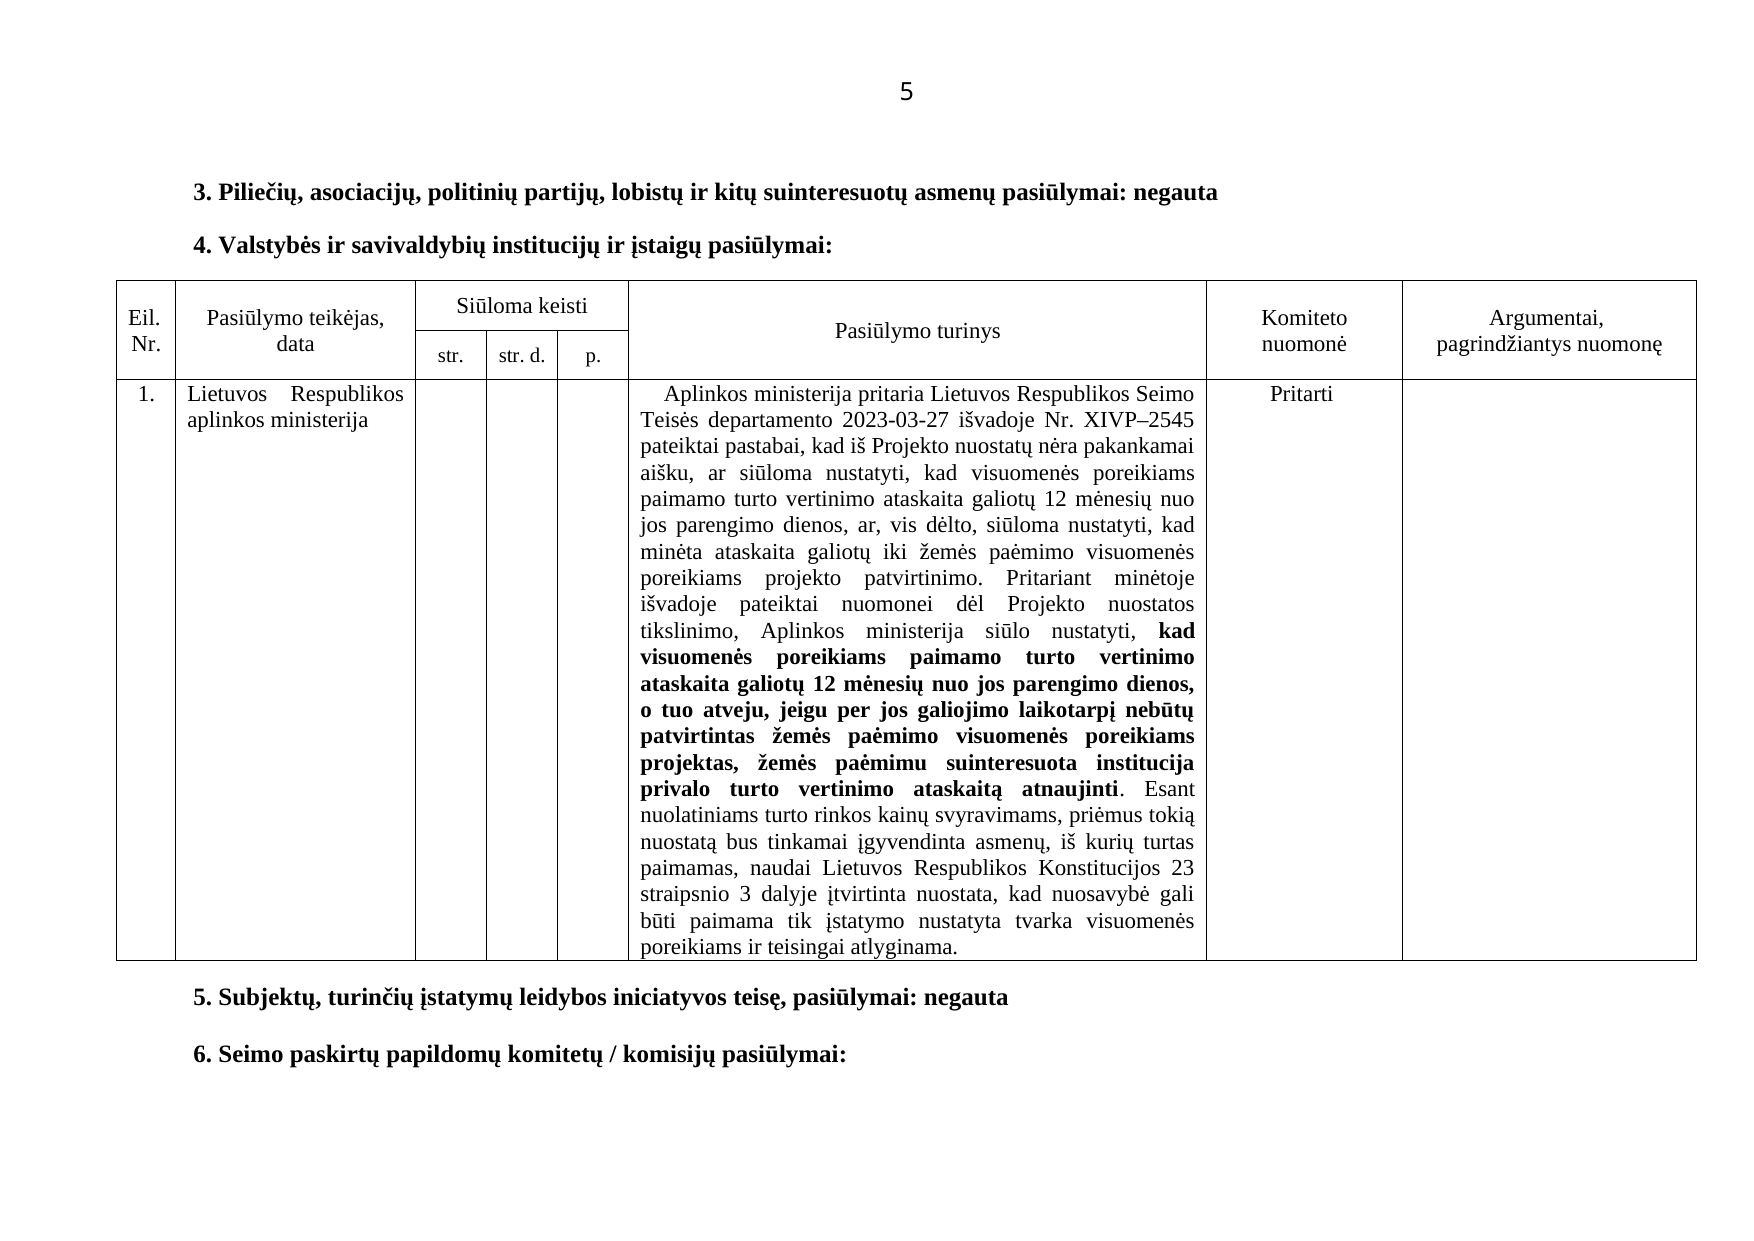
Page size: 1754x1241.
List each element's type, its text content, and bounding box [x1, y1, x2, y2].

table_cell [558, 380, 628, 959]
table_header Siūloma keisti [416, 281, 628, 329]
table_cell p. [558, 331, 628, 379]
table_header Eil. Nr. [117, 281, 175, 379]
subtitle 4. Valstybės ir savivaldybių institucijų ir įstaigų pasiūlymai: [118, 230, 1695, 259]
table_cell [487, 380, 557, 959]
table_cell Aplinkos ministerija pritaria Lietuvos Respublikos Seimo Teisės departamento 2023-03-27 išvadoje Nr. XIVP–2545 pateiktai pastabai, kad iš Projekto nuostatų nėra pakankamai aišku, ar siūloma nustatyti, kad visuomenės poreikiams paimamo turto vertinimo ataskaita galiotų 12 mėnesių nuo jos parengimo dienos, ar, vis dėlto, siūloma nustatyti, kad minėta ataskaita galiotų iki žemės paėmimo visuomenės poreikiams projekto patvirtinimo. Pritariant minėtoje išvadoje pateiktai nuomonei dėl Projekto nuostatos tikslinimo, Aplinkos ministerija siūlo nustatyti, kad visuomenės poreikiams paimamo turto vertinimo ataskaita galiotų 12 mėnesių nuo jos parengimo dienos, o tuo atveju, jeigu per jos galiojimo laikotarpį nebūtų patvirtintas žemės paėmimo visuomenės poreikiams projektas, žemės paėmimu suinteresuota institucija privalo turto vertinimo ataskaitą atnaujinti. Esant nuolatiniams turto rinkos kainų svyravimams, priėmus tokią nuostatą bus tinkamai įgyvendinta asmenų, iš kurių turtas paimamas, naudai Lietuvos Respublikos Konstitucijos 23 straipsnio 3 dalyje įtvirtinta nuostata, kad nuosavybė gali būti paimama tik įstatymo nustatyta tvarka visuomenės poreikiams ir teisingai atlyginama. [629, 380, 1206, 959]
table_cell [1403, 380, 1696, 959]
table_cell str. d. [487, 331, 557, 379]
subtitle 3. Piliečių, asociacijų, politinių partijų, lobistų ir kitų suinteresuotų asmenų pasiūlymai: negauta [118, 177, 1695, 206]
table_cell Pritarti [1207, 380, 1402, 959]
subtitle 5. Subjektų, turinčių įstatymų leidybos iniciatyvos teisę, pasiūlymai: negauta [118, 982, 1695, 1011]
subtitle 6. Seimo paskirtų papildomų komitetų / komisijų pasiūlymai: [118, 1039, 1695, 1068]
table_header Pasiūlymo teikėjas, data [176, 281, 415, 379]
table_cell Lietuvos Respublikos aplinkos ministerija [176, 380, 415, 959]
table_header Argumentai, pagrindžiantys nuomonę [1403, 281, 1696, 379]
table_cell [416, 380, 486, 959]
table_cell 1. [117, 380, 175, 959]
table_header Pasiūlymo turinys [629, 281, 1206, 379]
table_cell str. [416, 331, 486, 379]
table_header Komiteto nuomonė [1207, 281, 1402, 379]
